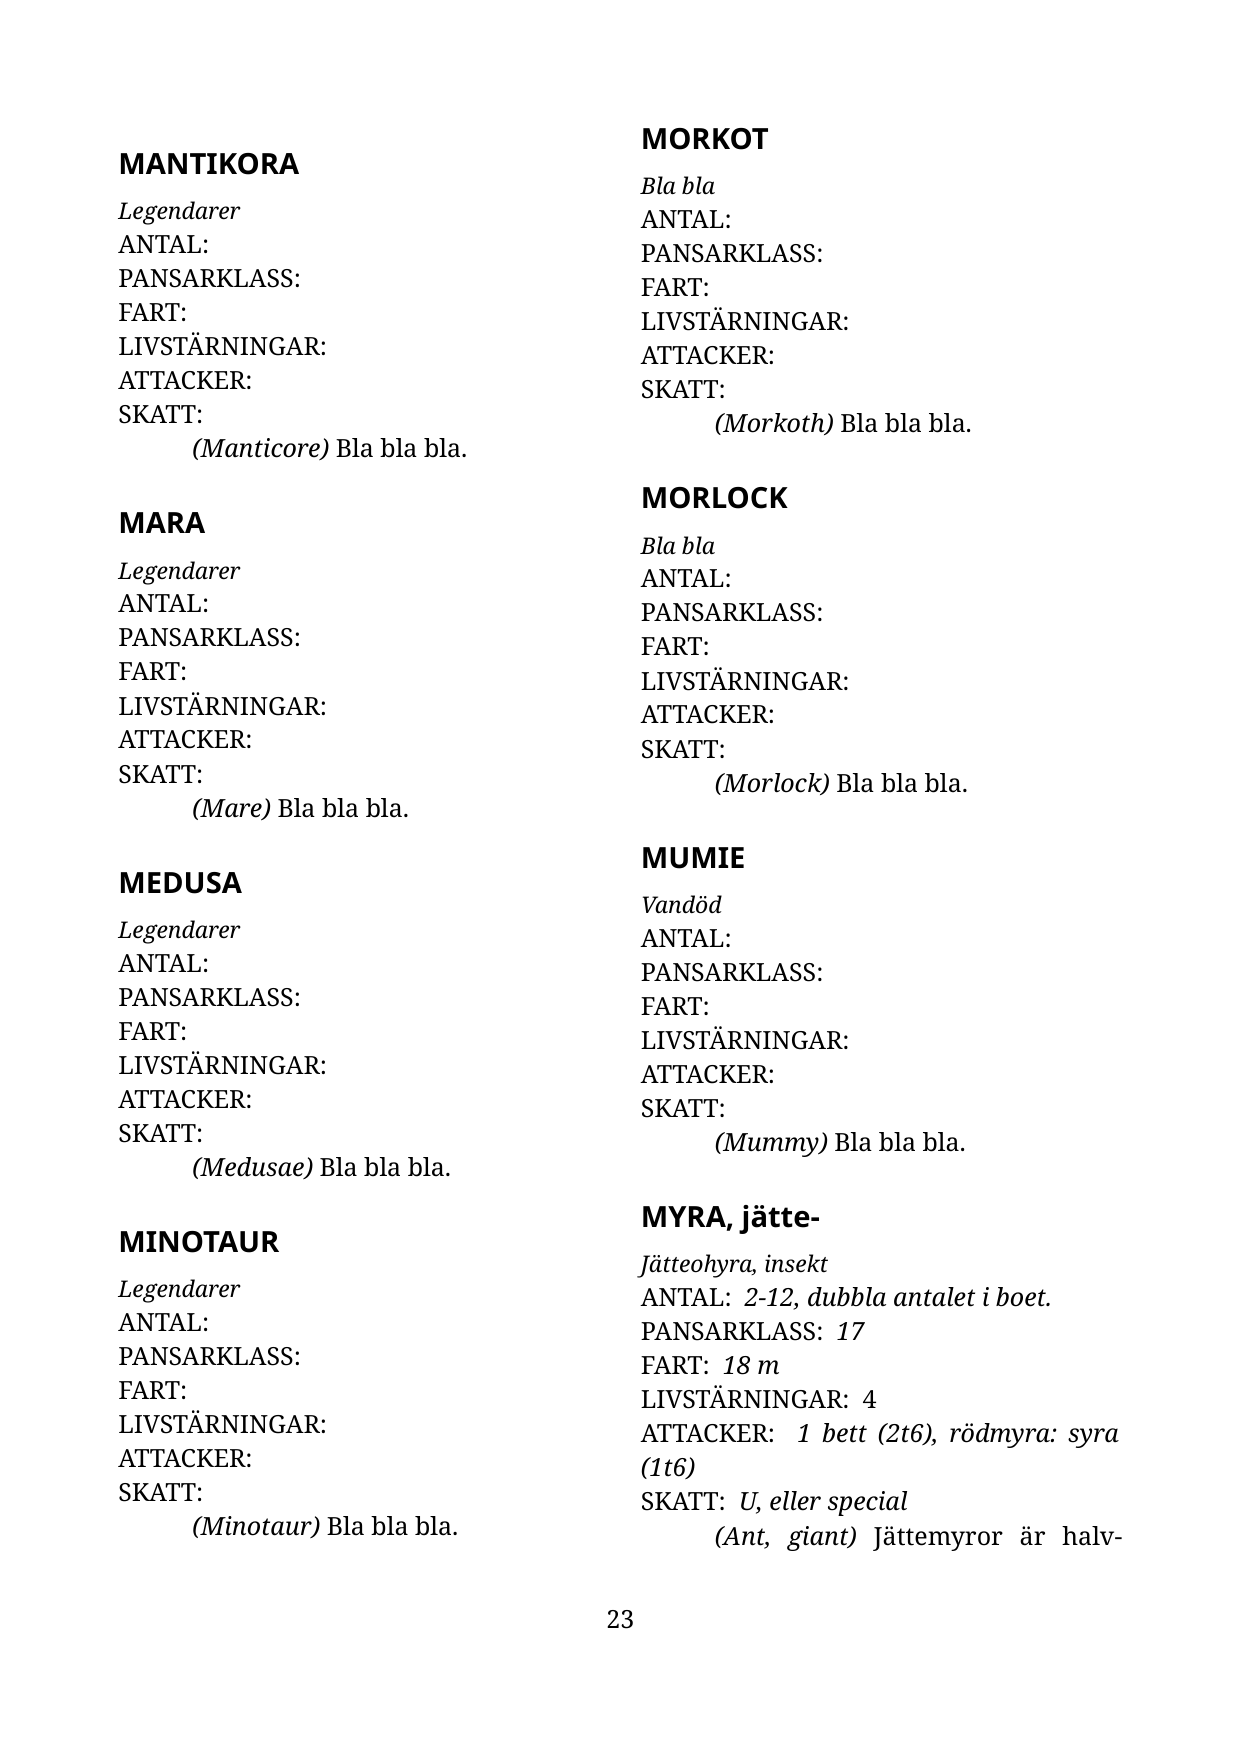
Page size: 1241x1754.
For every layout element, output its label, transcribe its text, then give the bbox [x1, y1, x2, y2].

text ATTACKER: [118, 363, 599, 397]
subtitle MORKOT [641, 118, 1122, 158]
subtitle MORLOCK [641, 477, 1122, 517]
text SKATT: [641, 372, 1122, 406]
text (Medusae) Bla bla bla. [118, 1150, 599, 1184]
text ANTAL: 2-12, dubbla antalet i boet. [641, 1280, 1122, 1314]
text ANTAL: [118, 945, 599, 979]
text Bla bla [641, 170, 1122, 202]
text Jätteohyra, insekt [641, 1248, 1122, 1280]
text LIVSTÄRNINGAR: [118, 1407, 599, 1441]
text LIVSTÄRNINGAR: [118, 329, 599, 363]
text (Ant, giant) Jättemyror är halv­ [641, 1518, 1122, 1552]
text LIVSTÄRNINGAR: 4 [641, 1382, 1122, 1416]
text LIVSTÄRNINGAR: [118, 688, 599, 722]
text FART: 18 m [641, 1348, 1122, 1382]
text PANSARKLASS: [118, 1339, 599, 1373]
text SKATT: U, eller special [641, 1484, 1122, 1518]
text SKATT: [118, 1475, 599, 1509]
text LIVSTÄRNINGAR: [641, 663, 1122, 697]
text Legendarer [118, 1273, 599, 1305]
subtitle MYRA, jätte- [641, 1196, 1122, 1236]
text (Mare) Bla bla bla. [118, 790, 599, 824]
text FART: [641, 270, 1122, 304]
text Legendarer [118, 555, 599, 586]
text SKATT: [641, 1091, 1122, 1125]
text (Minotaur) Bla bla bla. [118, 1509, 599, 1543]
text ATTACKER: [118, 1082, 599, 1116]
text Legendarer [118, 195, 599, 227]
text PANSARKLASS: [641, 595, 1122, 629]
text LIVSTÄRNINGAR: [641, 304, 1122, 338]
subtitle MANTIKORA [118, 143, 599, 183]
text LIVSTÄRNINGAR: [118, 1047, 599, 1082]
subtitle MARA [118, 502, 599, 542]
text ANTAL: [641, 920, 1122, 954]
text ANTAL: [118, 227, 599, 261]
text Legendarer [118, 914, 599, 945]
text (Mummy) Bla bla bla. [641, 1125, 1122, 1159]
text SKATT: [118, 756, 599, 790]
text Bla bla [641, 530, 1122, 561]
text PANSARKLASS: [118, 620, 599, 654]
text FART: [118, 654, 599, 688]
subtitle MUMIE [641, 837, 1122, 877]
text PANSARKLASS: [641, 236, 1122, 270]
text PANSARKLASS: [118, 979, 599, 1013]
text (Morlock) Bla bla bla. [641, 765, 1122, 799]
text ANTAL: [118, 586, 599, 620]
text ANTAL: [118, 1305, 599, 1339]
text ATTACKER: [641, 1057, 1122, 1091]
text ATTACKER: [118, 1441, 599, 1475]
text SKATT: [118, 1116, 599, 1150]
text ANTAL: [641, 561, 1122, 595]
text FART: [118, 1373, 599, 1407]
subtitle MINOTAUR [118, 1221, 599, 1261]
text ATTACKER: [118, 722, 599, 756]
text (Morkoth) Bla bla bla. [641, 406, 1122, 440]
text FART: [641, 988, 1122, 1022]
text ANTAL: [641, 202, 1122, 236]
text ATTACKER: 1 bett (2t6), rödmyra: syra (1t6) [641, 1416, 1122, 1484]
text (Manticore) Bla bla bla. [118, 431, 599, 465]
subtitle MEDUSA [118, 862, 599, 902]
text ATTACKER: [641, 338, 1122, 372]
text Vandöd [641, 889, 1122, 920]
text PANSARKLASS: 17 [641, 1314, 1122, 1348]
text FART: [641, 629, 1122, 663]
text PANSARKLASS: [641, 954, 1122, 988]
text SKATT: [641, 731, 1122, 765]
text FART: [118, 1013, 599, 1047]
text LIVSTÄRNINGAR: [641, 1022, 1122, 1057]
text PANSARKLASS: [118, 261, 599, 295]
text SKATT: [118, 397, 599, 431]
text ATTACKER: [641, 697, 1122, 731]
text FART: [118, 295, 599, 329]
